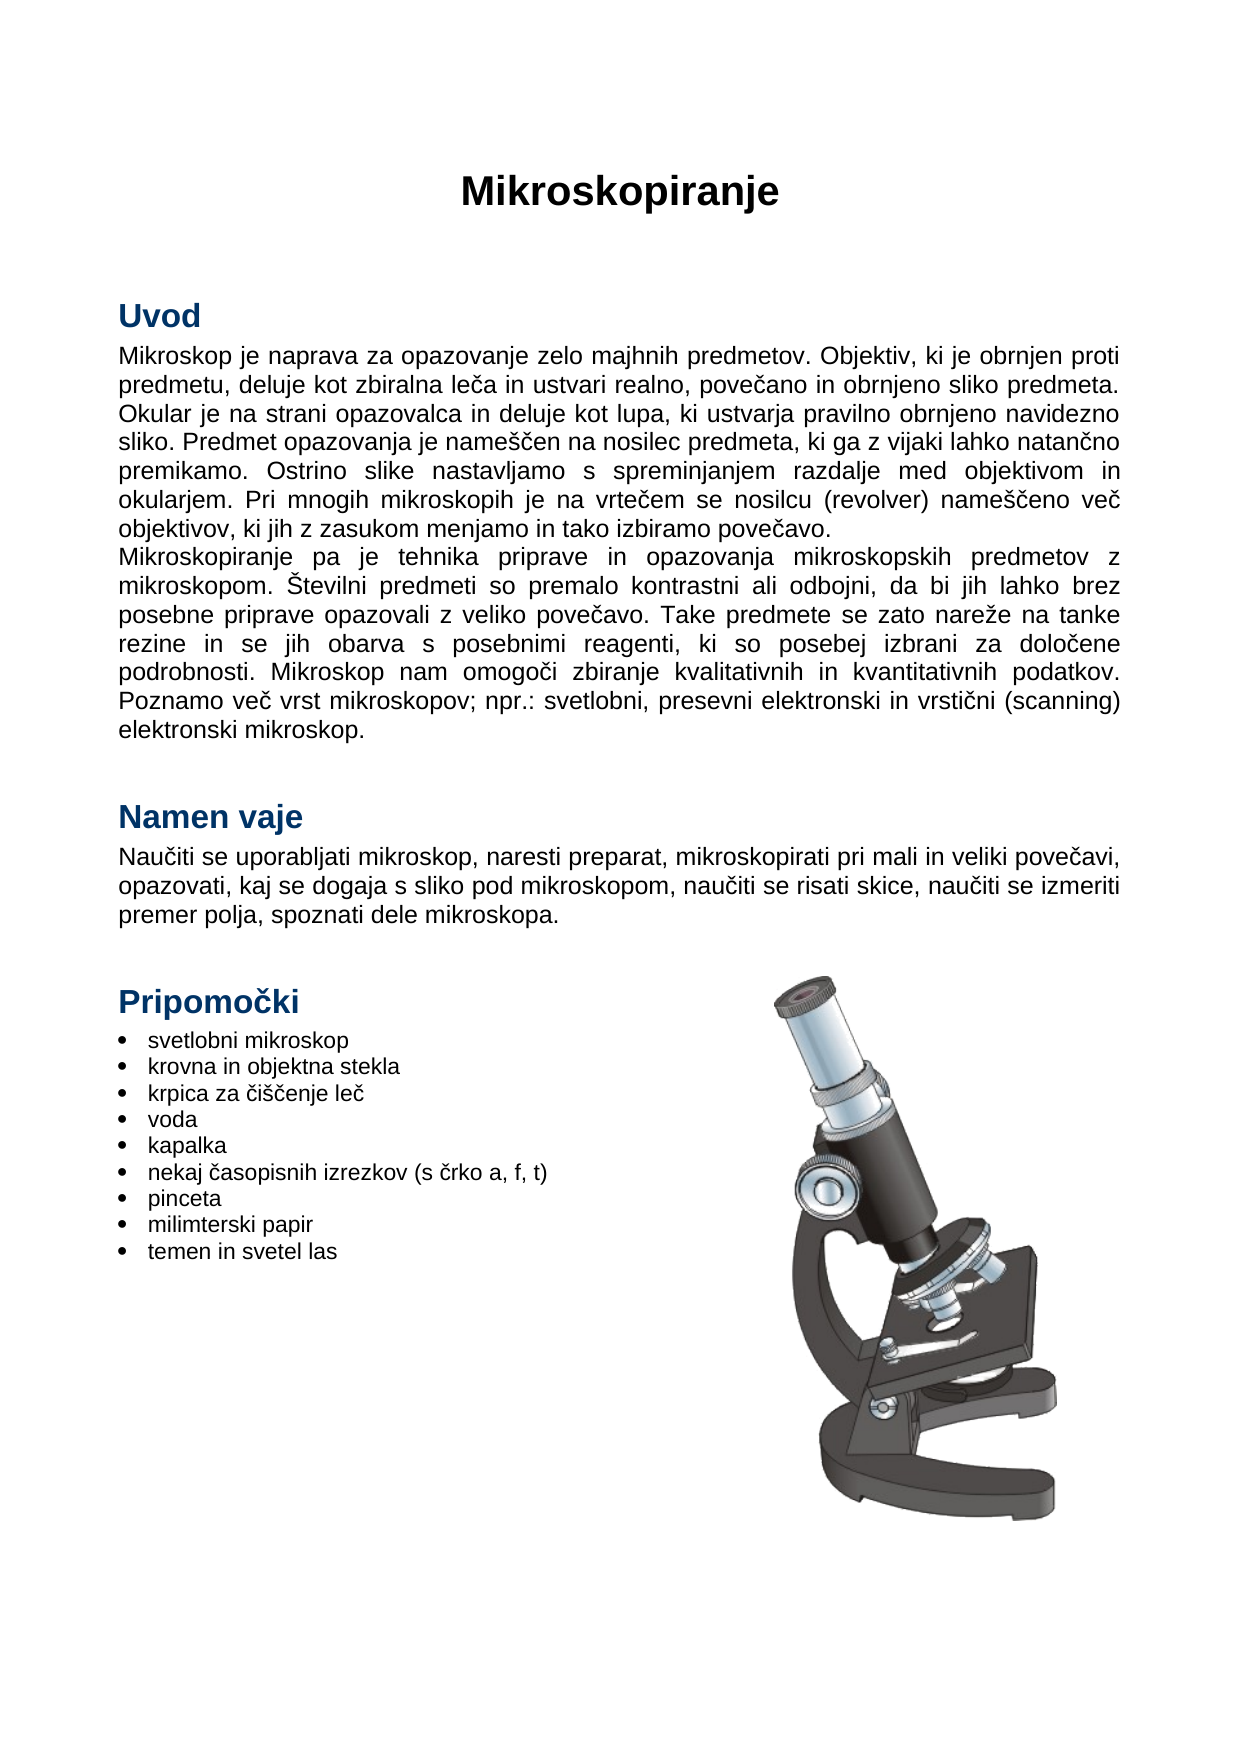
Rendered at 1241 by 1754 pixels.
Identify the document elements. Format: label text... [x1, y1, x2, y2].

list krpica za čiščenje leč [118, 1079, 774, 1106]
list [1057, 1132, 1122, 1158]
subtitle [1057, 982, 1122, 1021]
list milimterski papir [118, 1211, 774, 1238]
subtitle Namen vaje [118, 797, 1122, 836]
text Mikroskopiranje [118, 166, 1122, 214]
text Mikroskopiranje pa je tehnika priprave in opazovanja mikroskopskih predmetov z mikroskopom. Številni predmeti so premalo kontrastni ali odbojni, da bi jih lahko brez posebne priprave opazovali z veliko povečavo. Take predmete se zato nareže na tanke rezine in se jih obarva s posebnimi reagenti, ki so posebej izbrani za določene podrobnosti. Mikroskop nam omogoči zbiranje kvalitativnih in kvantitativnih podatkov. Poznamo več vrst mikroskopov; npr.: svetlobni, presevni elektronski in vrstični (scanning) elektronski mikroskop. [118, 542, 1122, 744]
list pinceta [118, 1185, 774, 1211]
list [1057, 1079, 1122, 1106]
list kapalka [118, 1132, 774, 1158]
list [1057, 1211, 1122, 1238]
list svetlobni mikroskop [118, 1027, 774, 1053]
subtitle Uvod [118, 296, 1122, 335]
list [1057, 1106, 1122, 1132]
list krovna in objektna stekla [118, 1053, 774, 1079]
list temen in svetel las [118, 1238, 774, 1264]
list nekaj časopisnih izrezkov (s črko a, f, t) [118, 1158, 774, 1185]
subtitle Pripomočki [118, 982, 774, 1021]
list voda [118, 1106, 774, 1132]
list [1057, 1158, 1122, 1185]
text Naučiti se uporabljati mikroskop, naresti preparat, mikroskopirati pri mali in veliki povečavi, opazovati, kaj se dogaja s sliko pod mikroskopom, naučiti se risati skice, naučiti se izmeriti premer polja, spoznati dele mikroskopa. [118, 842, 1122, 928]
list [1057, 1053, 1122, 1079]
picture [774, 976, 1057, 1521]
list [1057, 1027, 1122, 1053]
text Mikroskop je naprava za opazovanje zelo majhnih predmetov. Objektiv, ki je obrnjen proti predmetu, deluje kot zbiralna leča in ustvari realno, povečano in obrnjeno sliko predmeta. Okular je na strani opazovalca in deluje kot lupa, ki ustvarja pravilno obrnjeno navidezno sliko. Predmet opazovanja je nameščen na nosilec predmeta, ki ga z vijaki lahko natančno premikamo. Ostrino slike nastavljamo s spreminjanjem razdalje med objektivom in okularjem. Pri mnogih mikroskopih je na vrtečem se nosilcu (revolver) nameščeno več objektivov, ki jih z zasukom menjamo in tako izbiramo povečavo. [118, 341, 1122, 542]
list [1057, 1185, 1122, 1211]
list [1057, 1238, 1122, 1264]
